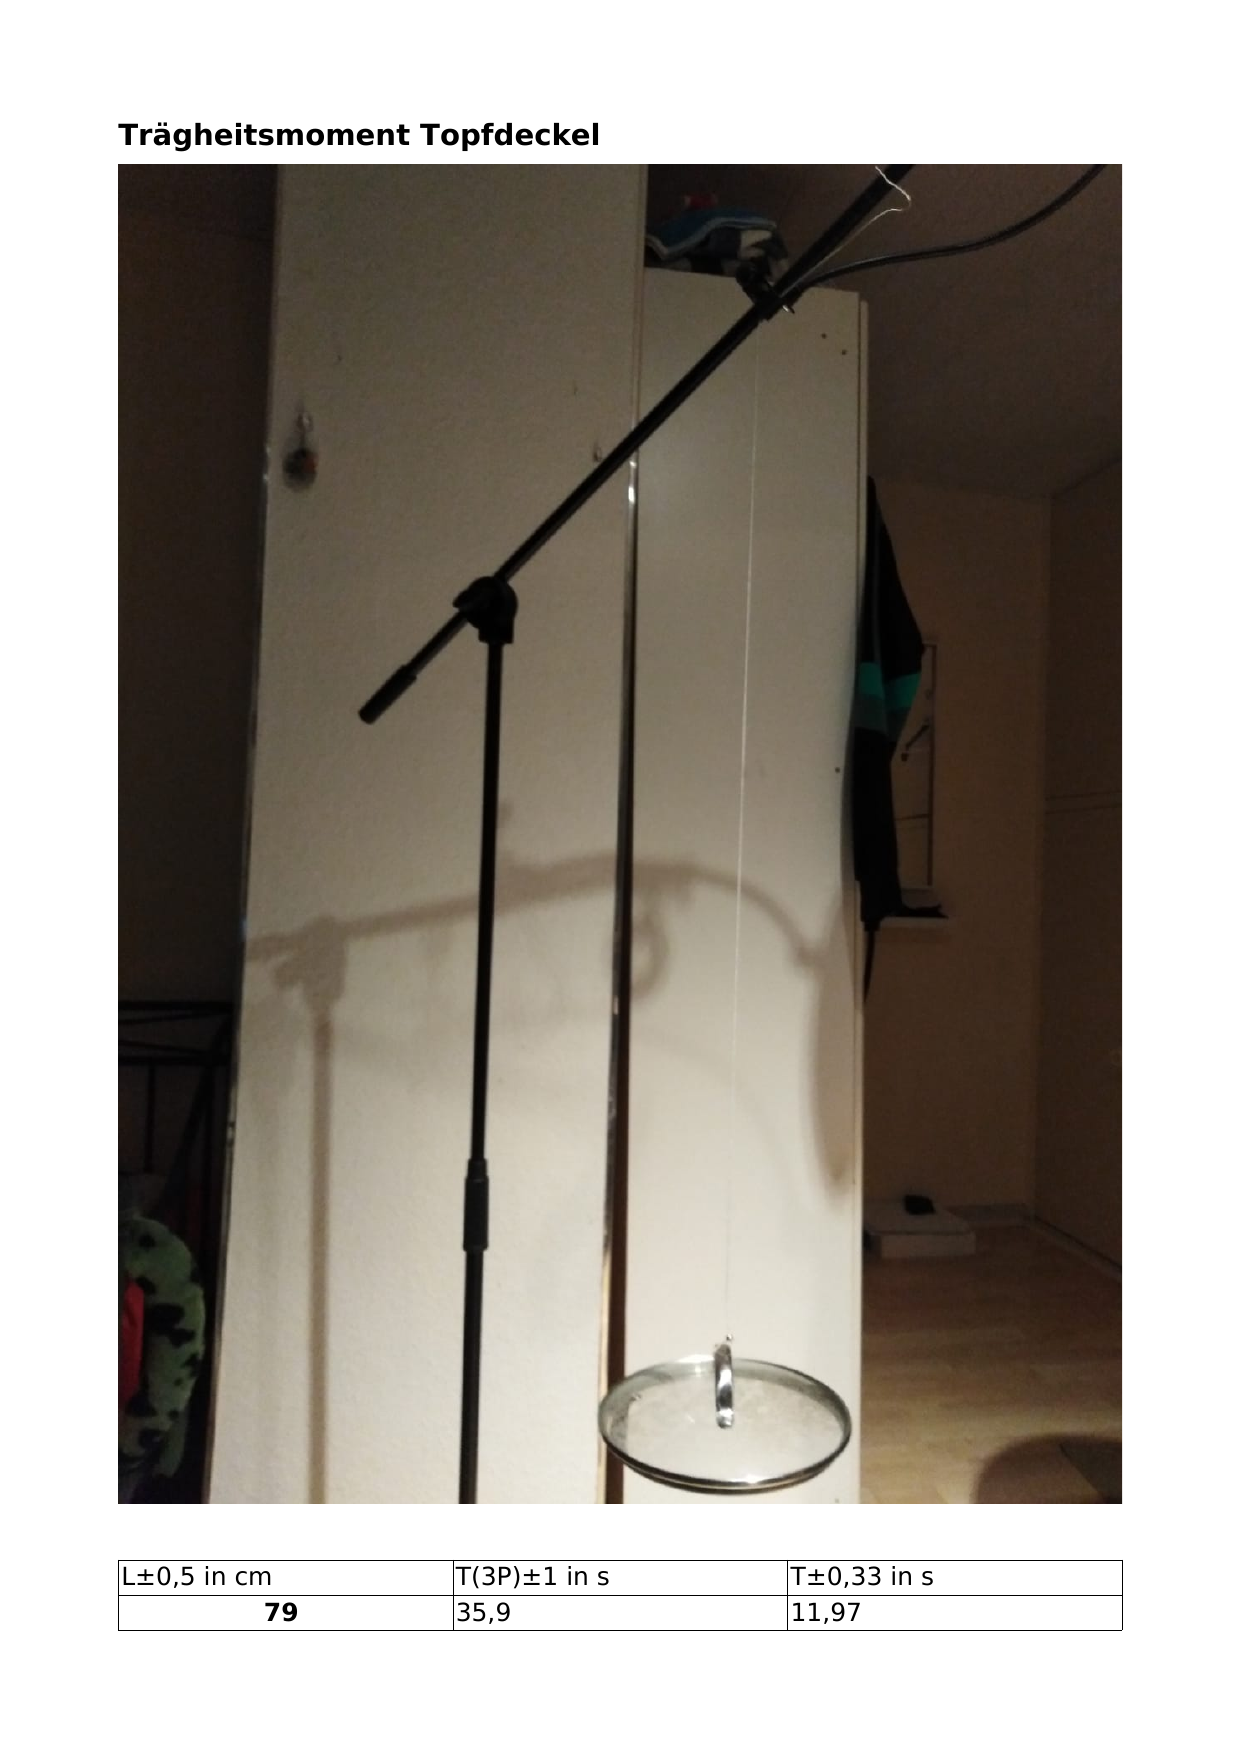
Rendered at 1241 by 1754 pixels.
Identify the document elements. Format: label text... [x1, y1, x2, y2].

table_header T±0,33 in s [788, 1561, 1122, 1595]
table_header L±0,5 in cm [119, 1561, 453, 1595]
picture [118, 164, 1123, 1504]
subtitle Trägheitsmoment Topfdeckel [118, 118, 1122, 152]
table_cell 35,9 [454, 1596, 787, 1630]
table_cell 79 [119, 1596, 453, 1630]
table_header T(3P)±1 in s [454, 1561, 787, 1595]
table_cell 11,97 [788, 1596, 1122, 1630]
